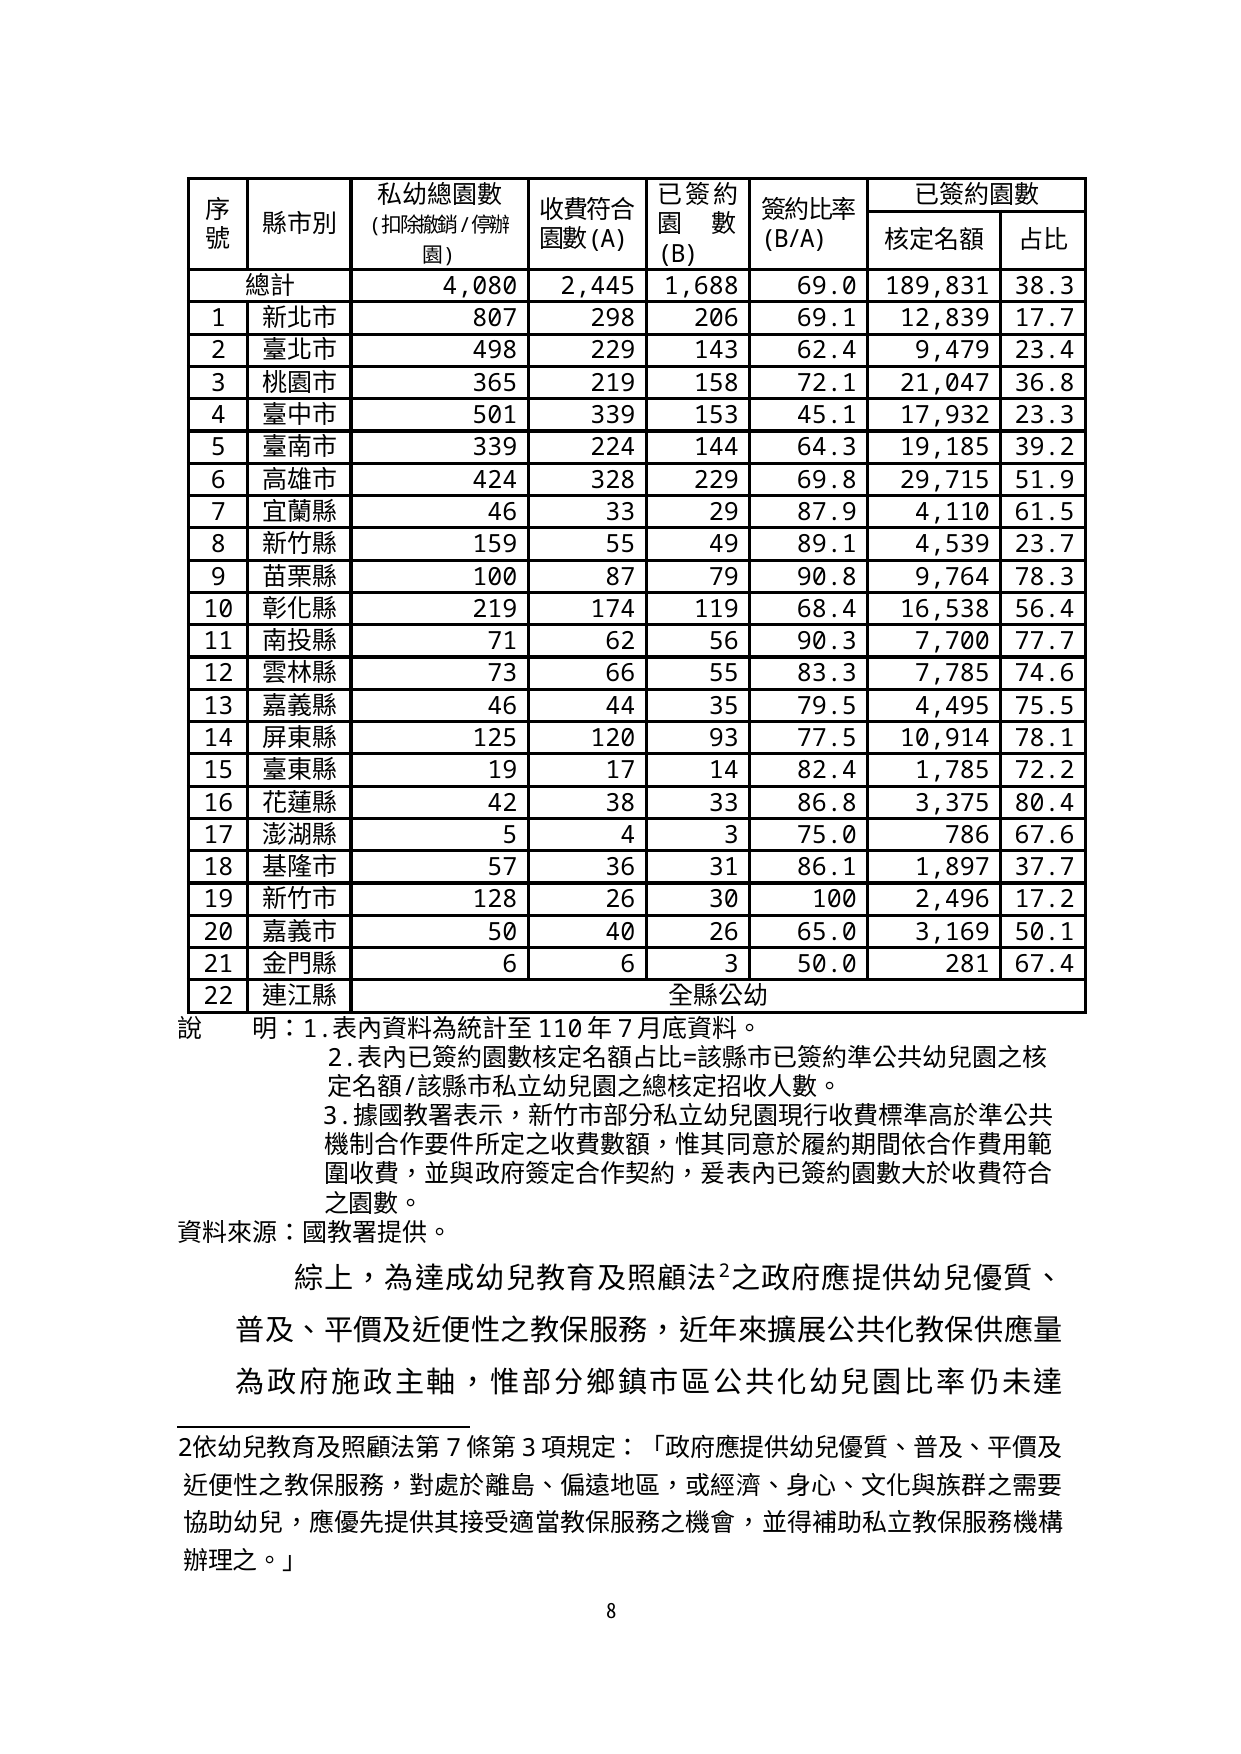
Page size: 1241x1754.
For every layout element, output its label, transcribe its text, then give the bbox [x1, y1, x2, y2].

table_cell 13 [190, 691, 246, 720]
table_cell 29,715 [869, 465, 999, 494]
table_cell 219 [353, 594, 527, 623]
table_cell 61.5 [1002, 497, 1084, 526]
table_cell 1,785 [869, 755, 999, 784]
table_cell 8 [190, 529, 246, 558]
table_cell 80.4 [1002, 788, 1084, 817]
table_cell 高雄市 [249, 465, 349, 494]
table_cell 21 [190, 949, 246, 978]
table_cell 宜蘭縣 [249, 497, 349, 526]
table_cell 12,839 [869, 303, 999, 332]
table_cell 3,169 [869, 917, 999, 946]
table_cell 79 [648, 562, 748, 591]
table_cell 64.3 [751, 433, 866, 462]
table_cell 26 [530, 885, 645, 914]
table_cell 40 [530, 917, 645, 946]
table_cell 16 [190, 788, 246, 817]
table_cell 嘉義市 [249, 917, 349, 946]
table_cell 501 [353, 400, 527, 429]
table_cell 26 [648, 917, 748, 946]
table_cell 9 [190, 562, 246, 591]
table_cell 23.4 [1002, 336, 1084, 365]
table_cell 4,495 [869, 691, 999, 720]
table_cell 78.1 [1002, 723, 1084, 752]
table_cell 328 [530, 465, 645, 494]
table_cell 125 [353, 723, 527, 752]
table_cell 4 [530, 820, 645, 849]
table_cell 17,932 [869, 400, 999, 429]
table_cell 100 [751, 885, 866, 914]
table_cell 7 [190, 497, 246, 526]
text 依幼兒教育及照顧法第7條第3項規定：「政府應提供幼兒優質、普及、平價及近便性之教保服務，對處於離島、偏遠地區，或經濟、身心、文化與族群之需要協助幼兒，應優先提供其接受適當教保服務之機會，並得補助私立教保服務機構辦理之。」 [177, 1427, 1063, 1577]
table_cell 36.8 [1002, 368, 1084, 397]
table_cell 807 [353, 303, 527, 332]
table_cell 72.1 [751, 368, 866, 397]
table_cell 嘉義縣 [249, 691, 349, 720]
table_cell 62 [530, 626, 645, 655]
table_cell 83.3 [751, 659, 866, 688]
table_cell 全縣公幼 [353, 981, 1084, 1011]
table_cell 19 [190, 885, 246, 914]
table_cell 彰化縣 [249, 594, 349, 623]
table_cell 苗栗縣 [249, 562, 349, 591]
table_cell 82.4 [751, 755, 866, 784]
text 資料來源：國教署提供。 [177, 1218, 1063, 1247]
table_cell 44 [530, 691, 645, 720]
table_cell 67.4 [1002, 949, 1084, 978]
table_cell 100 [353, 562, 527, 591]
table_cell 11 [190, 626, 246, 655]
table_cell 65.0 [751, 917, 866, 946]
table_cell 67.6 [1002, 820, 1084, 849]
table_cell 55 [648, 659, 748, 688]
table_cell 基隆市 [249, 852, 349, 881]
table_cell 1,688 [648, 271, 748, 300]
table_header 已簽約園數 [869, 180, 1084, 209]
table_cell 21,047 [869, 368, 999, 397]
table_cell 50 [353, 917, 527, 946]
table_cell 22 [190, 981, 246, 1011]
table_cell 2,445 [530, 271, 645, 300]
table_cell 6 [530, 949, 645, 978]
table_cell 1 [190, 303, 246, 332]
table_cell 72.2 [1002, 755, 1084, 784]
table_cell 120 [530, 723, 645, 752]
table_cell 臺東縣 [249, 755, 349, 784]
table_cell 93 [648, 723, 748, 752]
table_cell 37.7 [1002, 852, 1084, 881]
table_cell 占比 [1002, 213, 1084, 268]
table_cell 3 [648, 949, 748, 978]
table_cell 62.4 [751, 336, 866, 365]
table_cell 7,785 [869, 659, 999, 688]
table_cell 3 [190, 368, 246, 397]
table_cell 15 [190, 755, 246, 784]
table_cell 49 [648, 529, 748, 558]
table_cell 臺中市 [249, 400, 349, 429]
table_cell 17.2 [1002, 885, 1084, 914]
table_cell 雲林縣 [249, 659, 349, 688]
table_cell 17 [190, 820, 246, 849]
table_cell 143 [648, 336, 748, 365]
table_cell 57 [353, 852, 527, 881]
table_header 簽約比率 (B/A) [751, 180, 866, 268]
table_cell 2,496 [869, 885, 999, 914]
table_cell 69.0 [751, 271, 866, 300]
table_cell 33 [530, 497, 645, 526]
table_cell 229 [530, 336, 645, 365]
table_cell 33 [648, 788, 748, 817]
table_cell 90.8 [751, 562, 866, 591]
table_cell 153 [648, 400, 748, 429]
table_cell 69.8 [751, 465, 866, 494]
table_cell 35 [648, 691, 748, 720]
table_cell 4,539 [869, 529, 999, 558]
table_cell 16,538 [869, 594, 999, 623]
table_cell 229 [648, 465, 748, 494]
table_cell 新北市 [249, 303, 349, 332]
table_cell 45.1 [751, 400, 866, 429]
table_cell 159 [353, 529, 527, 558]
text 2.表內已簽約園數核定名額占比=該縣市已簽約準公共幼兒園之核定名額/該縣市私立幼兒園之總核定招收人數。 [177, 1043, 1054, 1101]
table_cell 90.3 [751, 626, 866, 655]
table_cell 南投縣 [249, 626, 349, 655]
table_cell 5 [353, 820, 527, 849]
table_cell 總計 [190, 271, 349, 300]
table_cell 77.5 [751, 723, 866, 752]
table_cell 498 [353, 336, 527, 365]
table_cell 14 [648, 755, 748, 784]
table_cell 4,110 [869, 497, 999, 526]
table_cell 臺北市 [249, 336, 349, 365]
table_cell 屏東縣 [249, 723, 349, 752]
table_cell 5 [190, 433, 246, 462]
table_cell 51.9 [1002, 465, 1084, 494]
table_cell 206 [648, 303, 748, 332]
table_cell 30 [648, 885, 748, 914]
table_cell 17 [530, 755, 645, 784]
table_header 收費符合園數(A) [530, 180, 645, 268]
table_cell 31 [648, 852, 748, 881]
table_cell 87.9 [751, 497, 866, 526]
table_cell 46 [353, 691, 527, 720]
table_cell 46 [353, 497, 527, 526]
table_cell 219 [530, 368, 645, 397]
table_cell 78.3 [1002, 562, 1084, 591]
table_header 縣市別 [249, 180, 349, 268]
table_cell 77.7 [1002, 626, 1084, 655]
table_cell 澎湖縣 [249, 820, 349, 849]
table_cell 38.3 [1002, 271, 1084, 300]
table_cell 3 [648, 820, 748, 849]
table_cell 23.7 [1002, 529, 1084, 558]
text 說 明：1.表內資料為統計至110年7月底資料。 [177, 1014, 1054, 1043]
table_cell 36 [530, 852, 645, 881]
table_cell 新竹縣 [249, 529, 349, 558]
table_cell 119 [648, 594, 748, 623]
table_cell 6 [190, 465, 246, 494]
table_cell 424 [353, 465, 527, 494]
table_cell 281 [869, 949, 999, 978]
table_cell 新竹市 [249, 885, 349, 914]
table_cell 4,080 [353, 271, 527, 300]
table_cell 7,700 [869, 626, 999, 655]
table_cell 128 [353, 885, 527, 914]
table_cell 桃園市 [249, 368, 349, 397]
table_cell 786 [869, 820, 999, 849]
table_cell 174 [530, 594, 645, 623]
table_cell 29 [648, 497, 748, 526]
table_cell 71 [353, 626, 527, 655]
table_cell 189,831 [869, 271, 999, 300]
table_cell 86.8 [751, 788, 866, 817]
table_cell 87 [530, 562, 645, 591]
table_cell 6 [353, 949, 527, 978]
table_cell 50.1 [1002, 917, 1084, 946]
table_cell 224 [530, 433, 645, 462]
table_cell 14 [190, 723, 246, 752]
table_cell 89.1 [751, 529, 866, 558]
table_cell 12 [190, 659, 246, 688]
text 3.據國教署表示，新竹市部分私立幼兒園現行收費標準高於準公共機制合作要件所定之收費數額，惟其同意於履約期間依合作費用範圍收費，並與政府簽定合作契約，爰表內已簽約園數大於收費符合之園數。 [199, 1101, 1054, 1218]
table_cell 核定名額 [869, 213, 999, 268]
table_header 私幼總園數 (扣除撤銷/停辦園) [353, 180, 527, 268]
table_header 序號 [190, 180, 246, 268]
table_cell 17.7 [1002, 303, 1084, 332]
table_cell 298 [530, 303, 645, 332]
table_cell 86.1 [751, 852, 866, 881]
table_cell 23.3 [1002, 400, 1084, 429]
text 綜上，為達成幼兒教育及照顧法之政府應提供幼兒優質、普及、平價及近便性之教保服務，近年來擴展公共化教保供應量為政府施政主軸，惟部分鄉鎮市區公共化幼兒園比率仍未達 [236, 1247, 1063, 1403]
table_cell 花蓮縣 [249, 788, 349, 817]
table_header 已簽約園數(B) [648, 180, 748, 268]
table_cell 10 [190, 594, 246, 623]
table_cell 144 [648, 433, 748, 462]
table_cell 18 [190, 852, 246, 881]
table_cell 10,914 [869, 723, 999, 752]
table_cell 1,897 [869, 852, 999, 881]
table_cell 365 [353, 368, 527, 397]
table_cell 55 [530, 529, 645, 558]
table_cell 66 [530, 659, 645, 688]
table_cell 9,479 [869, 336, 999, 365]
table_cell 75.5 [1002, 691, 1084, 720]
table_cell 39.2 [1002, 433, 1084, 462]
table_cell 74.6 [1002, 659, 1084, 688]
table_cell 20 [190, 917, 246, 946]
table_cell 19,185 [869, 433, 999, 462]
table_cell 42 [353, 788, 527, 817]
table_cell 339 [530, 400, 645, 429]
table_cell 19 [353, 755, 527, 784]
table_cell 臺南市 [249, 433, 349, 462]
table_cell 73 [353, 659, 527, 688]
table_cell 79.5 [751, 691, 866, 720]
table_cell 339 [353, 433, 527, 462]
table_cell 69.1 [751, 303, 866, 332]
table_cell 3,375 [869, 788, 999, 817]
table_cell 38 [530, 788, 645, 817]
table_cell 68.4 [751, 594, 866, 623]
table_cell 50.0 [751, 949, 866, 978]
table_cell 9,764 [869, 562, 999, 591]
table_cell 金門縣 [249, 949, 349, 978]
table_cell 56 [648, 626, 748, 655]
table_cell 75.0 [751, 820, 866, 849]
table_cell 4 [190, 400, 246, 429]
table_cell 連江縣 [249, 981, 349, 1011]
table_cell 2 [190, 336, 246, 365]
table_cell 56.4 [1002, 594, 1084, 623]
table_cell 158 [648, 368, 748, 397]
